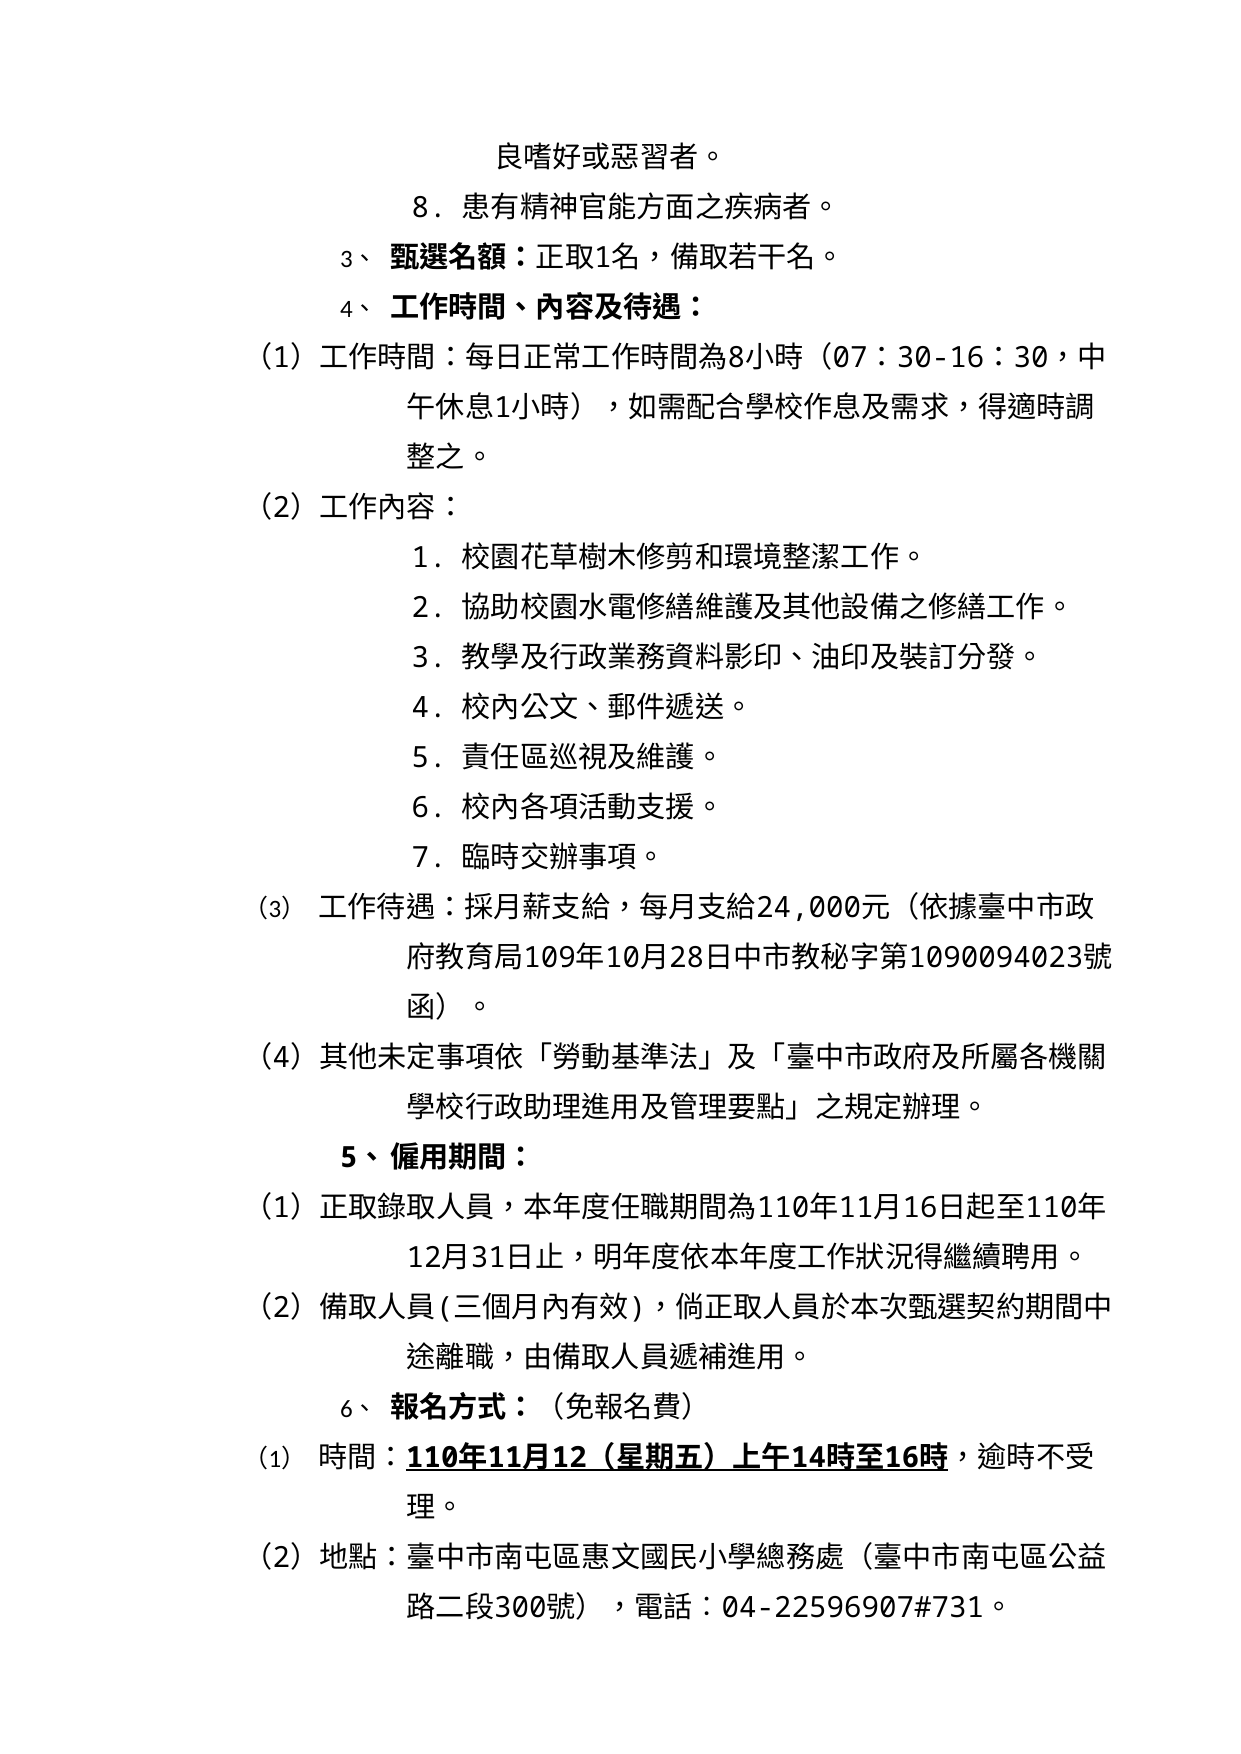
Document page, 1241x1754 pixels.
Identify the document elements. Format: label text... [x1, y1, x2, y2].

list 時間：110年11月12（星期五）上午14時至16時，逾時不受理。 [243, 1427, 1120, 1527]
list 工作時間：每日正常工作時間為8小時（07：30-16：30，中午休息1小時），如需配合學校作息及需求，得適時調整之。 [243, 327, 1120, 477]
list 工作時間、內容及待遇： [340, 277, 1120, 327]
list 教學及行政業務資料影印、油印及裝訂分發。 [411, 627, 1120, 677]
list 校園花草樹木修剪和環境整潔工作。 [411, 527, 1120, 577]
list 正取錄取人員，本年度任職期間為110年11月16日起至110年12月31日止，明年度依本年度工作狀況得繼續聘用。 [243, 1177, 1120, 1277]
list 患有精神官能方面之疾病者。 [411, 177, 1120, 227]
list 其他未定事項依「勞動基準法」及「臺中市政府及所屬各機關學校行政助理進用及管理要點」之規定辦理。 [243, 1027, 1120, 1127]
list 僱用期間： [340, 1127, 1120, 1177]
list 報名方式：（免報名費） [340, 1377, 1120, 1427]
list 協助校園水電修繕維護及其他設備之修繕工作。 [411, 577, 1120, 627]
list 責任區巡視及維護。 [411, 727, 1120, 777]
list 工作待遇：採月薪支給，每月支給24,000元（依據臺中市政府教育局109年10月28日中市教秘字第1090094023號函）。 [243, 877, 1120, 1027]
list 地點：臺中市南屯區惠文國民小學總務處（臺中市南屯區公益路二段300號），電話︰04-22596907#731。 [243, 1527, 1120, 1627]
list 工作內容： [243, 477, 1120, 527]
list 臨時交辦事項。 [411, 827, 1120, 877]
list 良嗜好或惡習者。 [411, 127, 1120, 177]
list 校內公文、郵件遞送。 [411, 677, 1120, 727]
list 備取人員(三個月內有效)，倘正取人員於本次甄選契約期間中途離職，由備取人員遞補進用。 [243, 1277, 1120, 1377]
list 甄選名額：正取1名，備取若干名。 [340, 227, 1120, 277]
list 校內各項活動支援。 [411, 777, 1120, 827]
